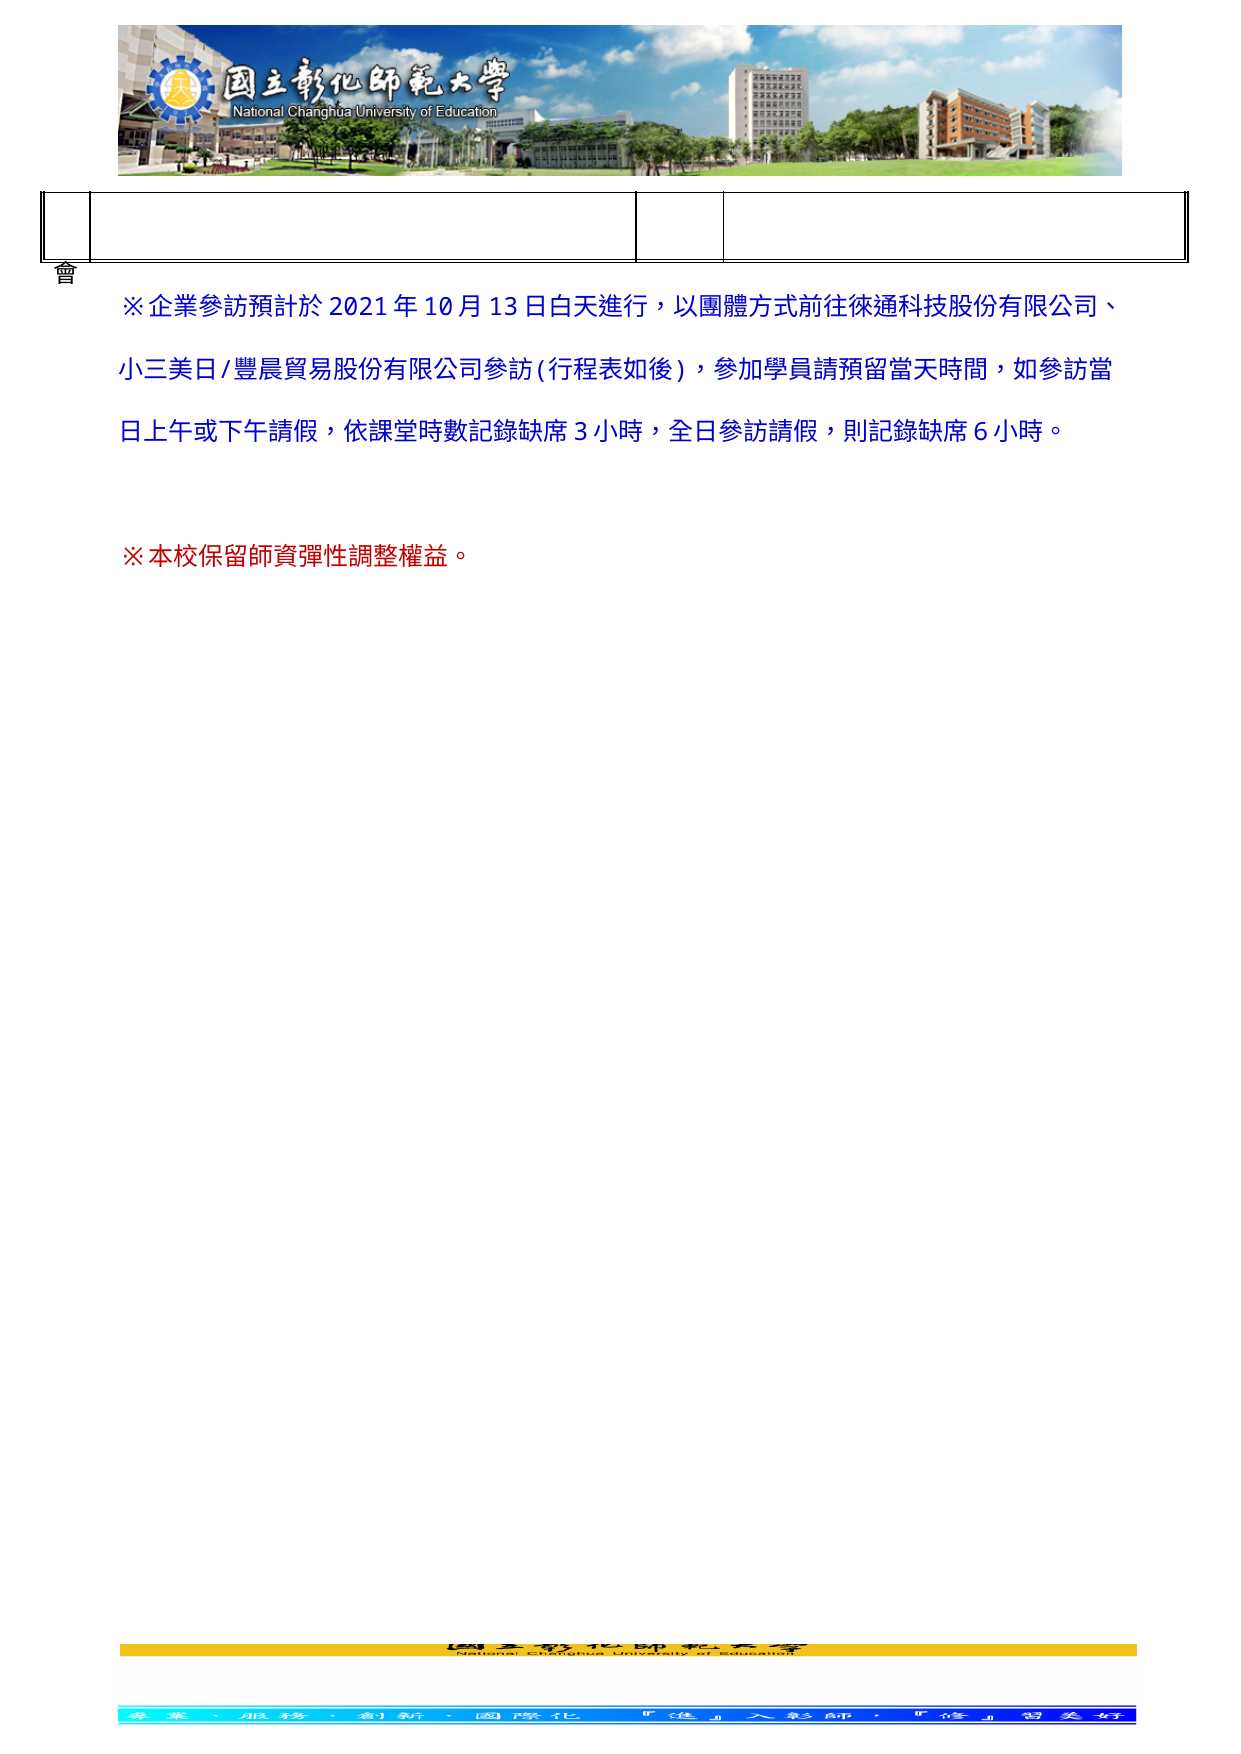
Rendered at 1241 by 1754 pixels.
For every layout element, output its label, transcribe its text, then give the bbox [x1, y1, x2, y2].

picture [118, 25, 1123, 176]
text ※企業參訪預計於2021年10月13日白天進行，以團體方式前往徠通科技股份有限公司、小三美日/豐晨貿易股份有限公司參訪(行程表如後)，參加學員請預留當天時間，如參訪當日上午或下午請假，依課堂時數記錄缺席3小時，全日參訪請假，則記錄缺席6小時。 [118, 263, 1122, 451]
table_cell [637, 193, 723, 259]
text ※本校保留師資彈性調整權益。 [118, 513, 1122, 576]
picture [118, 1644, 1138, 1729]
table_cell [724, 193, 1184, 259]
table_cell 女傑高峰會 [45, 193, 89, 259]
table_cell [91, 193, 635, 259]
